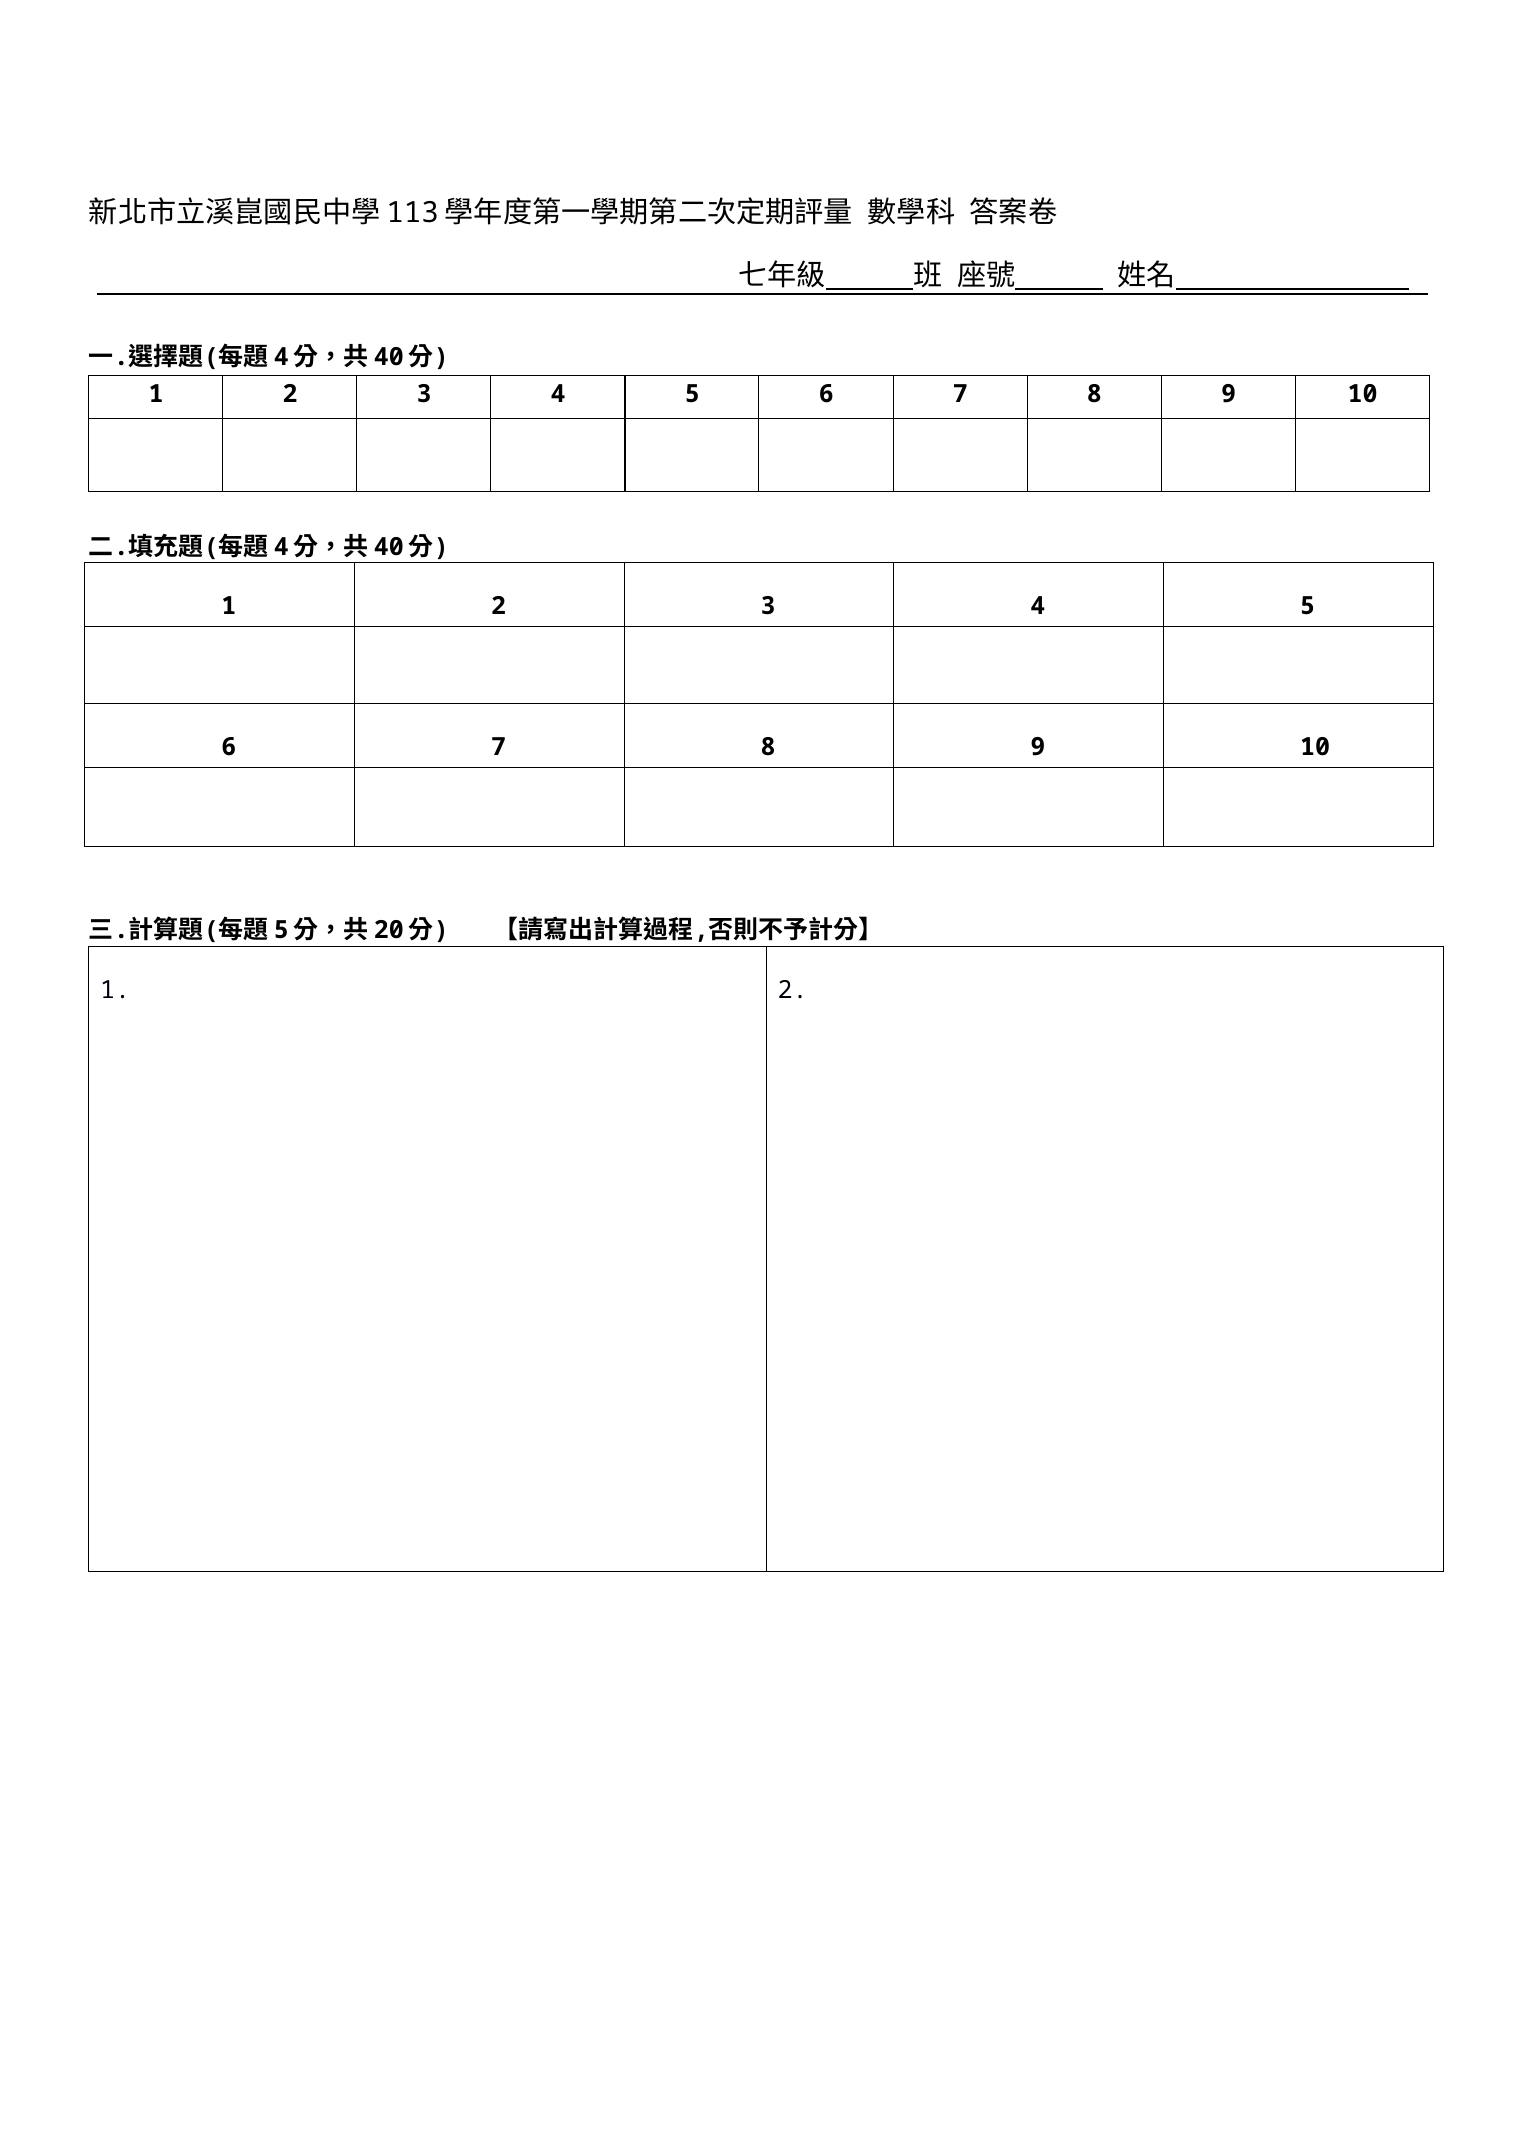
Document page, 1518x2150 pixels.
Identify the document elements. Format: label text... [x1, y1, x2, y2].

table_cell [894, 627, 1163, 703]
table_header 5 [626, 376, 758, 418]
table_header 3 [357, 376, 490, 418]
table_cell [1296, 419, 1429, 491]
table_cell [1164, 768, 1433, 846]
table_cell [355, 768, 624, 846]
table_cell [223, 419, 356, 491]
table_cell [1162, 419, 1295, 491]
table_header 5 [1164, 563, 1433, 626]
table_cell 9 [894, 704, 1163, 767]
text 三.計算題(每題5分，共20分) 【請寫出計算過程,否則不予計分】 [89, 909, 1429, 946]
table_header 1 [85, 563, 354, 626]
table_header 2 [355, 563, 624, 626]
table_header 1. [89, 947, 766, 1571]
table_cell 6 [85, 704, 354, 767]
table_cell [89, 419, 222, 491]
table_cell [355, 627, 624, 703]
text 一.選擇題(每題4分，共40分) [89, 312, 1429, 375]
table_cell [357, 419, 490, 491]
table_header 9 [1162, 376, 1295, 418]
table_cell [894, 768, 1163, 846]
table_cell [85, 627, 354, 703]
table_cell [1164, 627, 1433, 703]
text 七年級 班 座號 姓名 [738, 231, 1429, 294]
table_cell [85, 768, 354, 846]
table_cell [625, 627, 893, 703]
table_header 7 [894, 376, 1027, 418]
table_header 8 [1028, 376, 1161, 418]
table_header 10 [1296, 376, 1429, 418]
table_header 4 [894, 563, 1163, 626]
table_cell [626, 419, 758, 491]
table_cell [894, 419, 1027, 491]
table_cell [1028, 419, 1161, 491]
text 二.填充題(每題4分，共40分) [89, 526, 1429, 562]
table_cell 8 [625, 704, 893, 767]
text 新北市立溪崑國民中學113學年度第一學期第二次定期評量 數學科 答案卷 [89, 169, 1429, 231]
table_header 1 [89, 376, 222, 418]
table_header 2 [223, 376, 356, 418]
table_header 4 [491, 376, 624, 418]
table_cell 7 [355, 704, 624, 767]
table_header 6 [759, 376, 893, 418]
table_header 3 [625, 563, 893, 626]
table_cell [759, 419, 893, 491]
table_cell [625, 768, 893, 846]
table_header 2. [767, 947, 1443, 1571]
table_cell [491, 419, 624, 491]
table_cell 10 [1164, 704, 1433, 767]
